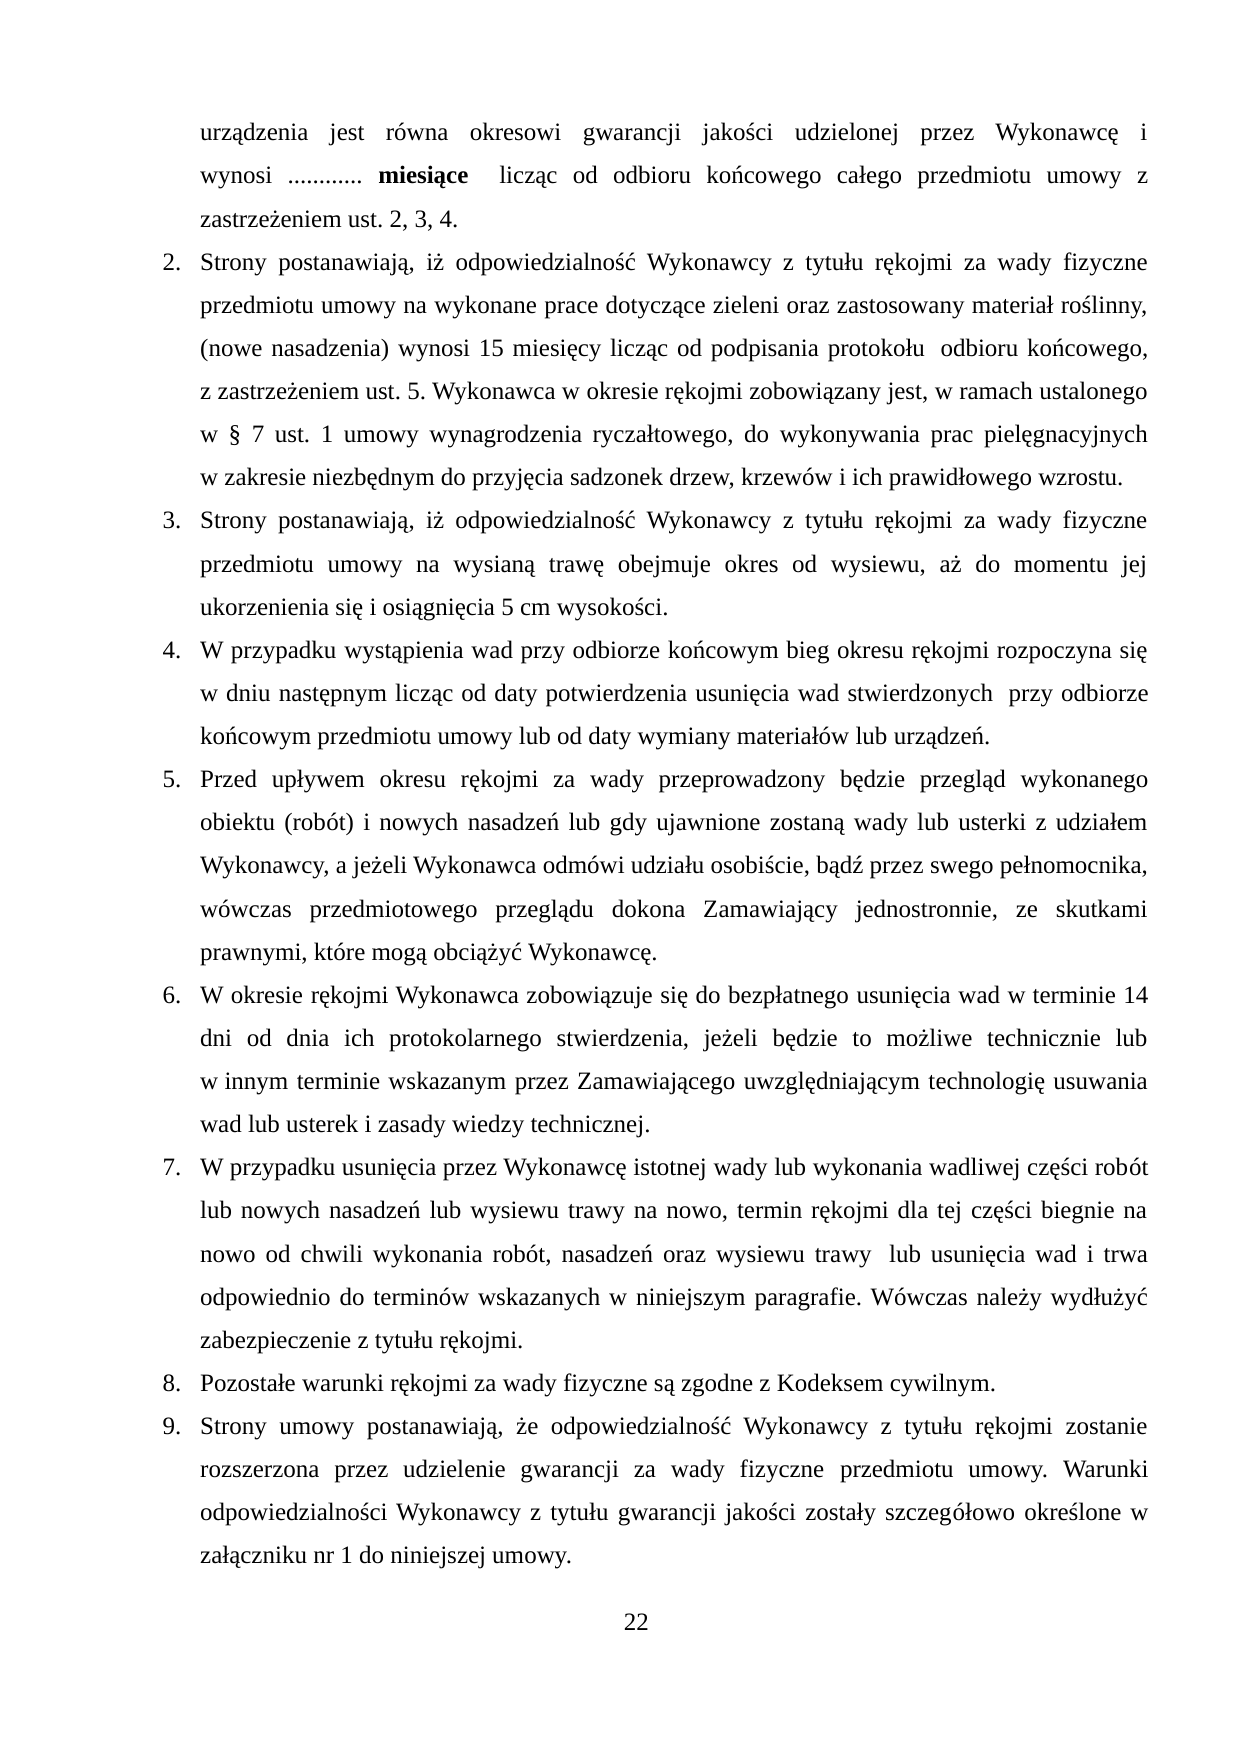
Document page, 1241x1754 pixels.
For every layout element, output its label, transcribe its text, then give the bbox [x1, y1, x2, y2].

list Przed upływem okresu rękojmi za wady przeprowadzony będzie przegląd wykonanego obiektu (robót) i nowych nasadzeń lub gdy ujawnione zostaną wady lub usterki z udziałem Wykonawcy, a jeżeli Wykonawca odmówi udziału osobiście, bądź przez swego pełnomocnika, wówczas przedmiotowego przeglądu dokona Zamawiający jednostronnie, ze skutkami prawnymi, które mogą obciążyć Wykonawcę. [162, 764, 1148, 966]
list urządzenia jest równa okresowi gwarancji jakości udzielonej przez Wykonawcę i wynosi ............ miesiące licząc od odbioru końcowego całego przedmiotu umowy z zastrzeżeniem ust. 2, 3, 4. [162, 117, 1148, 232]
list Strony umowy postanawiają, że odpowiedzialność Wykonawcy z tytułu rękojmi zostanie rozszerzona przez udzielenie gwarancji za wady fizyczne przedmiotu umowy. Warunki odpowiedzialności Wykonawcy z tytułu gwarancji jakości zostały szczegółowo określone w załączniku nr 1 do niniejszej umowy. [162, 1411, 1148, 1569]
list W przypadku wystąpienia wad przy odbiorze końcowym bieg okresu rękojmi rozpoczyna się w dniu następnym licząc od daty potwierdzenia usunięcia wad stwierdzonych przy odbiorze końcowym przedmiotu umowy lub od daty wymiany materiałów lub urządzeń. [162, 635, 1148, 750]
list Strony postanawiają, iż odpowiedzialność Wykonawcy z tytułu rękojmi za wady fizyczne przedmiotu umowy na wykonane prace dotyczące zieleni oraz zastosowany materiał roślinny, (nowe nasadzenia) wynosi 15 miesięcy licząc od podpisania protokołu odbioru końcowego, z zastrzeżeniem ust. 5. Wykonawca w okresie rękojmi zobowiązany jest, w ramach ustalonego w § 7 ust. 1 umowy wynagrodzenia ryczałtowego, do wykonywania prac pielęgnacyjnych w zakresie niezbędnym do przyjęcia sadzonek drzew, krzewów i ich prawidłowego wzrostu. [162, 247, 1148, 491]
list Pozostałe warunki rękojmi za wady fizyczne są zgodne z Kodeksem cywilnym. [162, 1368, 1148, 1397]
list Strony postanawiają, iż odpowiedzialność Wykonawcy z tytułu rękojmi za wady fizyczne przedmiotu umowy na wysianą trawę obejmuje okres od wysiewu, aż do momentu jej ukorzenienia się i osiągnięcia 5 cm wysokości. [162, 506, 1148, 621]
list W przypadku usunięcia przez Wykonawcę istotnej wady lub wykonania wadliwej części robót lub nowych nasadzeń lub wysiewu trawy na nowo, termin rękojmi dla tej części biegnie na nowo od chwili wykonania robót, nasadzeń oraz wysiewu trawy lub usunięcia wad i trwa odpowiednio do terminów wskazanych w niniejszym paragrafie. Wówczas należy wydłużyć zabezpieczenie z tytułu rękojmi. [162, 1152, 1148, 1354]
list W okresie rękojmi Wykonawca zobowiązuje się do bezpłatnego usunięcia wad w terminie 14 dni od dnia ich protokolarnego stwierdzenia, jeżeli będzie to możliwe technicznie lub w innym terminie wskazanym przez Zamawiającego uwzględniającym technologię usuwania wad lub usterek i zasady wiedzy technicznej. [162, 980, 1148, 1138]
